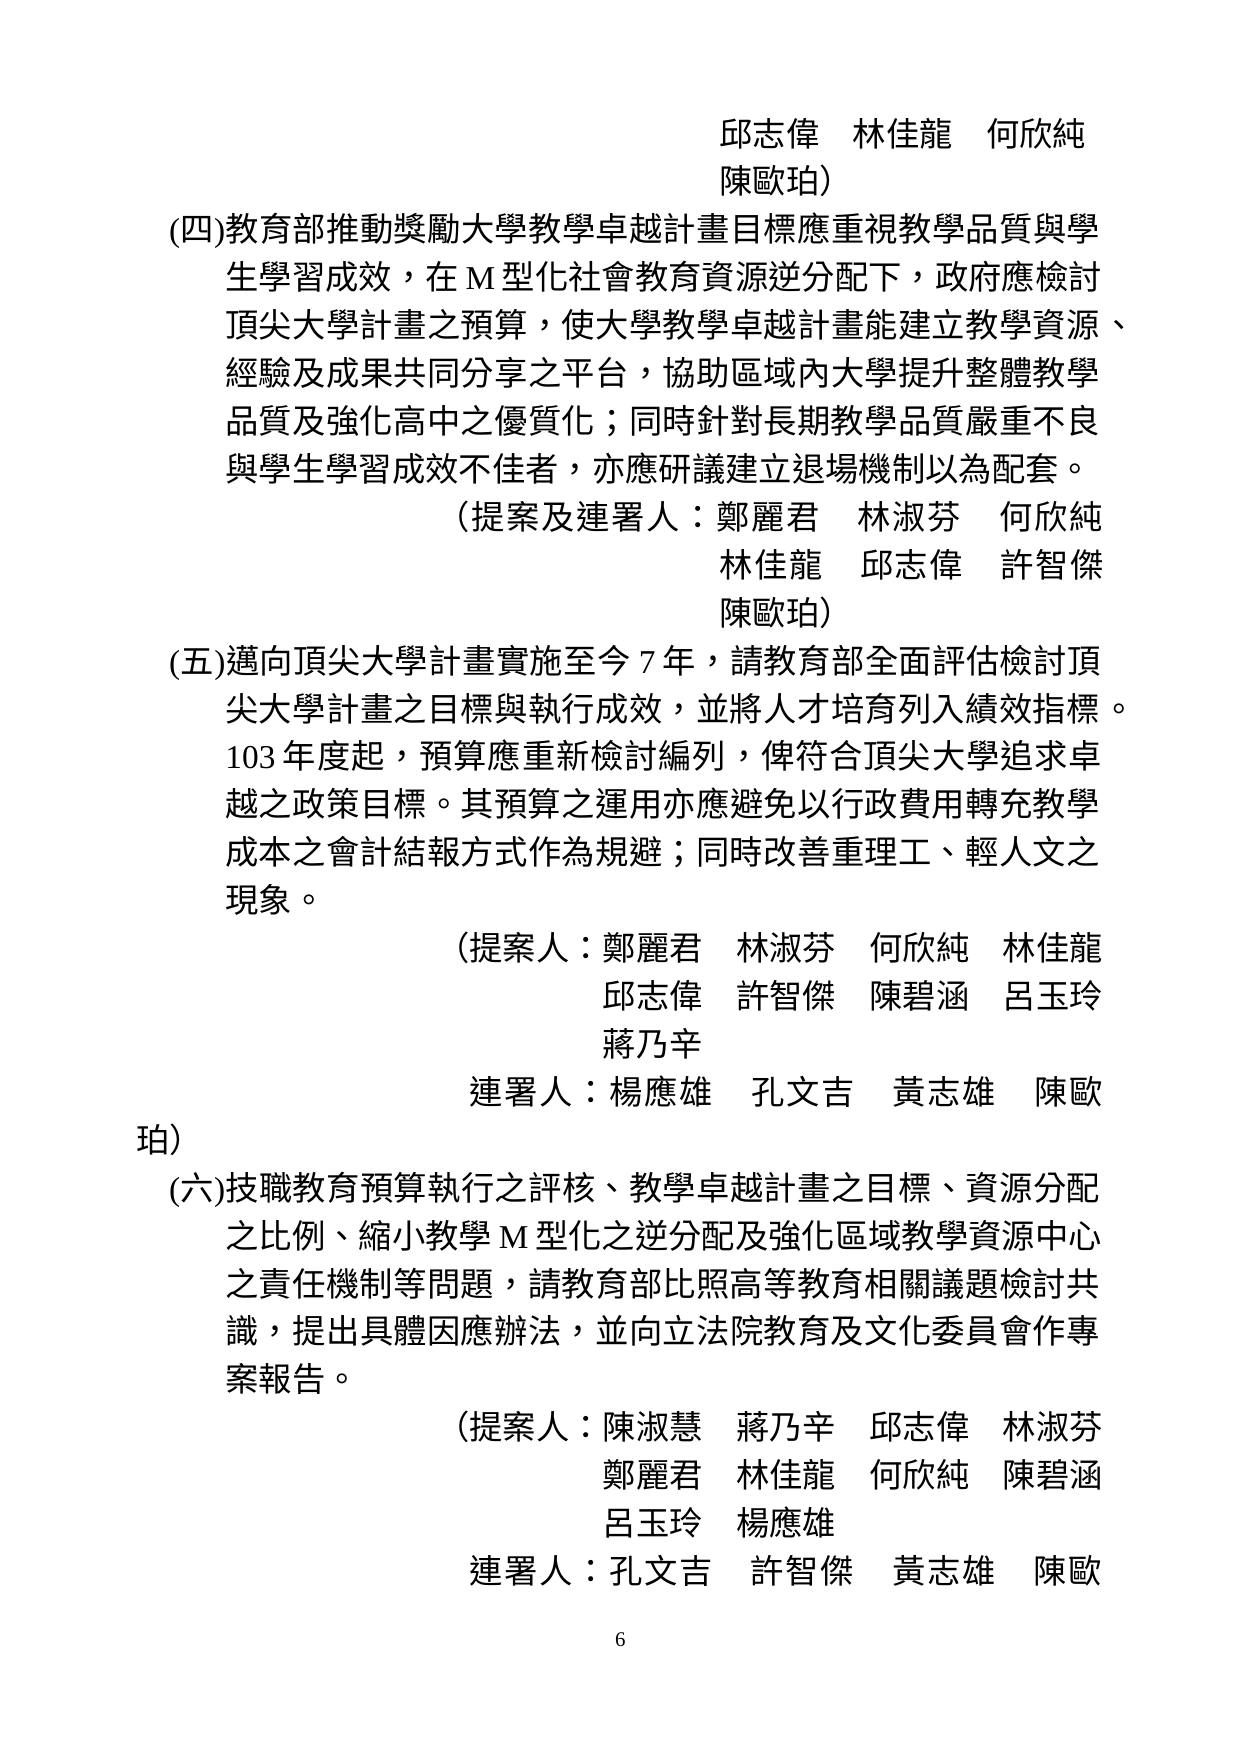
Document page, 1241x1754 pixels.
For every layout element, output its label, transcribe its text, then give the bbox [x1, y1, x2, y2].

text （提案人：鄭麗君 林淑芬 何欣純 林佳龍邱志偉 許智傑 陳碧涵 呂玉玲 [436, 922, 1104, 1018]
text （提案人：陳淑慧 蔣乃辛 邱志偉 林淑芬鄭麗君 林佳龍 何欣純 陳碧涵 [436, 1401, 1104, 1497]
text (六)技職教育預算執行之評核、教學卓越計畫之目標、資源分配之比例、縮小教學M型化之逆分配及強化區域教學資源中心之責任機制等問題，請教育部比照高等教育相關議題檢討共識，提出具體因應辦法，並向立法院教育及文化委員會作專案報告。 [169, 1162, 1102, 1401]
text 連署人：孔文吉 許智傑 黃志雄 陳歐 [136, 1545, 1104, 1593]
text 連署人：楊應雄 孔文吉 黃志雄 陳歐珀） [136, 1066, 1104, 1162]
text 蔣乃辛 [603, 1018, 1104, 1066]
text 陳歐珀） [136, 156, 1104, 203]
text （提案及連署人：鄭麗君 林淑芬 何欣純 林佳龍 邱志偉 許智傑 陳歐珀） [436, 491, 1104, 635]
text 呂玉玲 楊應雄 [603, 1497, 1104, 1545]
text 邱志偉 林佳龍 何欣純 [436, 108, 1104, 156]
text (四)教育部推動獎勵大學教學卓越計畫目標應重視教學品質與學生學習成效，在M型化社會教育資源逆分配下，政府應檢討頂尖大學計畫之預算，使大學教學卓越計畫能建立教學資源、經驗及成果共同分享之平台，協助區域內大學提升整體教學品質及強化高中之優質化；同時針對長期教學品質嚴重不良與學生學習成效不佳者，亦應研議建立退場機制以為配套。 [169, 203, 1102, 491]
text (五)邁向頂尖大學計畫實施至今7年，請教育部全面評估檢討頂尖大學計畫之目標與執行成效，並將人才培育列入績效指標。103年度起，預算應重新檢討編列，俾符合頂尖大學追求卓越之政策目標。其預算之運用亦應避免以行政費用轉充教學成本之會計結報方式作為規避；同時改善重理工、輕人文之現象。 [169, 635, 1102, 922]
